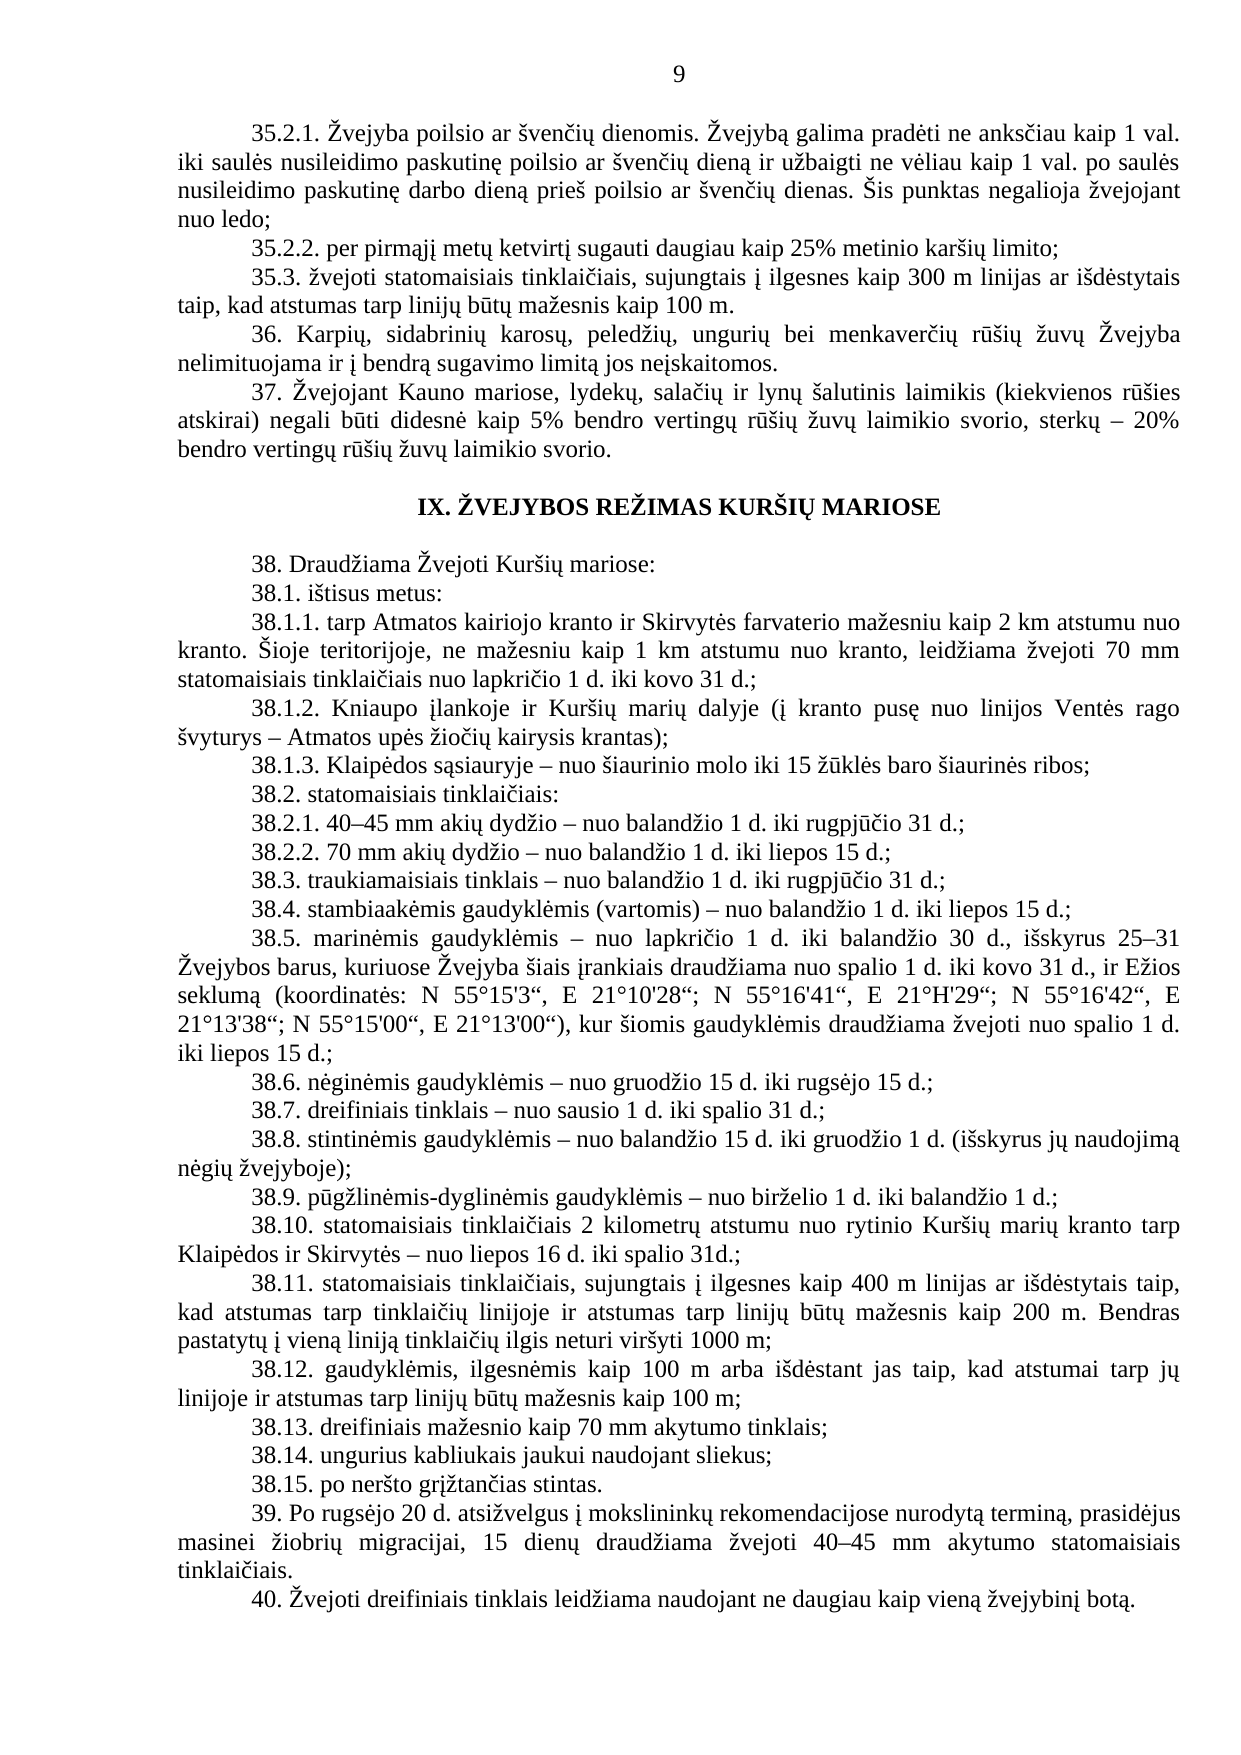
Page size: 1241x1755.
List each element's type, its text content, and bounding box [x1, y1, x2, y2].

text 38.1. ištisus metus: [177, 578, 1181, 607]
text 38.15. po neršto grįžtančias stintas. [177, 1469, 1181, 1498]
text 35.2.1. Žvejyba poilsio ar švenčių dienomis. Žvejybą galima pradėti ne anksčiau kaip 1 val. iki saulės nusileidimo paskutinę poilsio ar švenčių dieną ir užbaigti ne vėliau kaip 1 val. po saulės nusileidimo paskutinę darbo dieną prieš poilsio ar švenčių dienas. Šis punktas negalioja žvejojant nuo ledo; [177, 118, 1181, 233]
text IX. ŽVEJYBOS REŽIMAS KURŠIŲ MARIOSE [177, 492, 1181, 521]
text 35.3. žvejoti statomaisiais tinklaičiais, sujungtais į ilgesnes kaip 300 m linijas ar išdėstytais taip, kad atstumas tarp linijų būtų mažesnis kaip 100 m. [177, 262, 1181, 319]
text 38.4. stambiaakėmis gaudyklėmis (vartomis) – nuo balandžio 1 d. iki liepos 15 d.; [177, 894, 1181, 923]
text 38.2.1. 40–45 mm akių dydžio – nuo balandžio 1 d. iki rugpjūčio 31 d.; [177, 808, 1181, 837]
text 37. Žvejojant Kauno mariose, lydekų, salačių ir lynų šalutinis laimikis (kiekvienos rūšies atskirai) negali būti didesnė kaip 5% bendro vertingų rūšių žuvų laimikio svorio, sterkų – 20% bendro vertingų rūšių žuvų laimikio svorio. [177, 377, 1181, 463]
text 38.9. pūgžlinėmis-dyglinėmis gaudyklėmis – nuo birželio 1 d. iki balandžio 1 d.; [177, 1182, 1181, 1211]
text 38.11. statomaisiais tinklaičiais, sujungtais į ilgesnes kaip 400 m linijas ar išdėstytais taip, kad atstumas tarp tinklaičių linijoje ir atstumas tarp linijų būtų mažesnis kaip 200 m. Bendras pastatytų į vieną liniją tinklaičių ilgis neturi viršyti 1000 m; [177, 1268, 1181, 1354]
text 38.1.3. Klaipėdos sąsiauryje – nuo šiaurinio molo iki 15 žūklės baro šiaurinės ribos; [177, 751, 1181, 779]
text 38.13. dreifiniais mažesnio kaip 70 mm akytumo tinklais; [177, 1412, 1181, 1441]
text 40. Žvejoti dreifiniais tinklais leidžiama naudojant ne daugiau kaip vieną žvejybinį botą. [177, 1584, 1181, 1613]
text 38.2. statomaisiais tinklaičiais: [177, 779, 1181, 808]
text 35.2.2. per pirmąjį metų ketvirtį sugauti daugiau kaip 25% metinio karšių limito; [177, 233, 1181, 262]
text 36. Karpių, sidabrinių karosų, peledžių, ungurių bei menkaverčių rūšių žuvų Žvejyba nelimituojama ir į bendrą sugavimo limitą jos neįskaitomos. [177, 319, 1181, 377]
text 39. Po rugsėjo 20 d. atsižvelgus į mokslininkų rekomendacijose nurodytą terminą, prasidėjus masinei žiobrių migracijai, 15 dienų draudžiama žvejoti 40–45 mm akytumo statomaisiais tinklaičiais. [177, 1498, 1181, 1584]
text 38.6. nėginėmis gaudyklėmis – nuo gruodžio 15 d. iki rugsėjo 15 d.; [177, 1067, 1181, 1096]
text 38.14. ungurius kabliukais jaukui naudojant sliekus; [177, 1441, 1181, 1469]
text 38.7. dreifiniais tinklais – nuo sausio 1 d. iki spalio 31 d.; [177, 1096, 1181, 1124]
text 38.1.1. tarp Atmatos kairiojo kranto ir Skirvytės farvaterio mažesniu kaip 2 km atstumu nuo kranto. Šioje teritorijoje, ne mažesniu kaip 1 km atstumu nuo kranto, leidžiama žvejoti 70 mm statomaisiais tinklaičiais nuo lapkričio 1 d. iki kovo 31 d.; [177, 607, 1181, 693]
text 38.5. marinėmis gaudyklėmis – nuo lapkričio 1 d. iki balandžio 30 d., išskyrus 25–31 Žvejybos barus, kuriuose Žvejyba šiais įrankiais draudžiama nuo spalio 1 d. iki kovo 31 d., ir Ežios seklumą (koordinatės: N 55°15'3“, E 21°10'28“; N 55°16'41“, E 21°H'29“; N 55°16'42“, E 21°13'38“; N 55°15'00“, E 21°13'00“), kur šiomis gaudyklėmis draudžiama žvejoti nuo spalio 1 d. iki liepos 15 d.; [177, 923, 1181, 1067]
text 38. Draudžiama Žvejoti Kuršių mariose: [177, 549, 1181, 578]
text 38.2.2. 70 mm akių dydžio – nuo balandžio 1 d. iki liepos 15 d.; [177, 837, 1181, 866]
text 38.12. gaudyklėmis, ilgesnėmis kaip 100 m arba išdėstant jas taip, kad atstumai tarp jų linijoje ir atstumas tarp linijų būtų mažesnis kaip 100 m; [177, 1354, 1181, 1412]
text 38.3. traukiamaisiais tinklais – nuo balandžio 1 d. iki rugpjūčio 31 d.; [177, 866, 1181, 894]
text 38.10. statomaisiais tinklaičiais 2 kilometrų atstumu nuo rytinio Kuršių marių kranto tarp Klaipėdos ir Skirvytės – nuo liepos 16 d. iki spalio 31d.; [177, 1211, 1181, 1268]
text 38.8. stintinėmis gaudyklėmis – nuo balandžio 15 d. iki gruodžio 1 d. (išskyrus jų naudojimą nėgių žvejyboje); [177, 1124, 1181, 1182]
text 38.1.2. Kniaupo įlankoje ir Kuršių marių dalyje (į kranto pusę nuo linijos Ventės rago švyturys – Atmatos upės žiočių kairysis krantas); [177, 693, 1181, 751]
